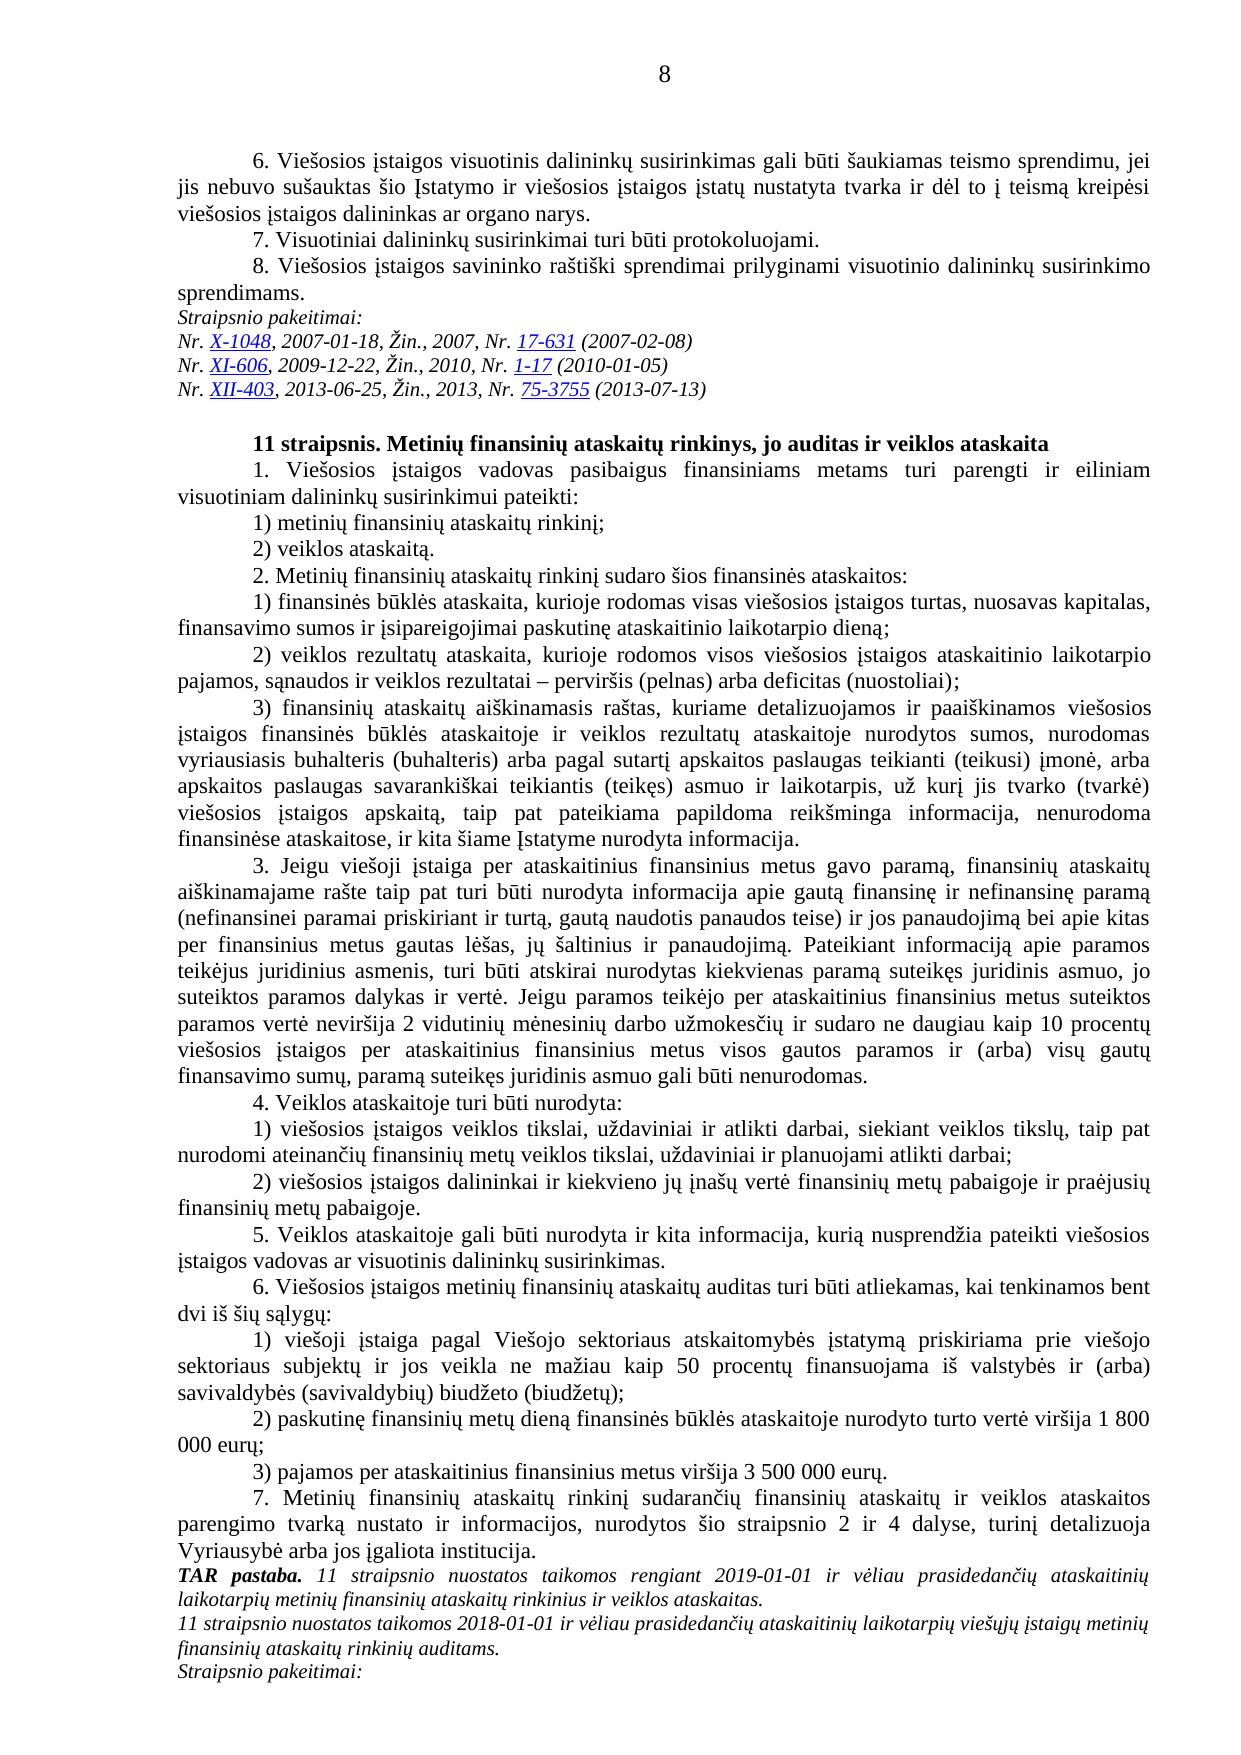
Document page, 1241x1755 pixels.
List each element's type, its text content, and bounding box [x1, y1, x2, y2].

text 2) viešosios įstaigos dalininkai ir kiekvieno jų įnašų vertė finansinių metų pabaigoje ir praėjusių finansinių metų pabaigoje. [177, 1168, 1152, 1221]
text 1. Viešosios įstaigos vadovas pasibaigus finansiniams metams turi parengti ir eiliniam visuotiniam dalininkų susirinkimui pateikti: [177, 456, 1152, 509]
text 1) viešoji įstaiga pagal Viešojo sektoriaus atskaitomybės įstatymą priskiriama prie viešojo sektoriaus subjektų ir jos veikla ne mažiau kaip 50 procentų finansuojama iš valstybės ir (arba) savivaldybės (savivaldybių) biudžeto (biudžetų); [177, 1326, 1152, 1405]
text TAR pastaba. 11 straipsnio nuostatos taikomos rengiant 2019-01-01 ir vėliau prasidedančių ataskaitinių laikotarpių metinių finansinių ataskaitų rinkinius ir veiklos ataskaitas. [177, 1563, 1152, 1611]
text 1) metinių finansinių ataskaitų rinkinį; [177, 509, 1152, 535]
text 7. Metinių finansinių ataskaitų rinkinį sudarančių finansinių ataskaitų ir veiklos ataskaitos parengimo tvarką nustato ir informacijos, nurodytos šio straipsnio 2 ir 4 dalyse, turinį detalizuoja Vyriausybė arba jos įgaliota institucija. [177, 1484, 1152, 1563]
text 2. Metinių finansinių ataskaitų rinkinį sudaro šios finansinės ataskaitos: [177, 562, 1152, 588]
text 8. Viešosios įstaigos savininko raštiški sprendimai prilyginami visuotinio dalininkų susirinkimo sprendimams. [177, 252, 1152, 305]
text 11 straipsnio nuostatos taikomos 2018-01-01 ir vėliau prasidedančių ataskaitinių laikotarpių viešųjų įstaigų metinių finansinių ataskaitų rinkinių auditams. [177, 1611, 1152, 1659]
text 2) veiklos ataskaitą. [177, 535, 1152, 562]
text 7. Visuotiniai dalininkų susirinkimai turi būti protokoluojami. [177, 226, 1152, 252]
text Straipsnio pakeitimai: [177, 1659, 1152, 1683]
text Nr. X-1048, 2007-01-18, Žin., 2007, Nr. 17-631 (2007-02-08) [177, 329, 1152, 353]
text 4. Veiklos ataskaitoje turi būti nurodyta: [177, 1089, 1152, 1115]
text Nr. XI-606, 2009-12-22, Žin., 2010, Nr. 1-17 (2010-01-05) [177, 353, 1152, 377]
text 2) veiklos rezultatų ataskaita, kurioje rodomos visos viešosios įstaigos ataskaitinio laikotarpio pajamos, sąnaudos ir veiklos rezultatai – perviršis (pelnas) arba deficitas (nuostoliai); [177, 641, 1152, 693]
text 6. Viešosios įstaigos metinių finansinių ataskaitų auditas turi būti atliekamas, kai tenkinamos bent dvi iš šių sąlygų: [177, 1273, 1152, 1326]
text 3) finansinių ataskaitų aiškinamasis raštas, kuriame detalizuojamos ir paaiškinamos viešosios įstaigos finansinės būklės ataskaitoje ir veiklos rezultatų ataskaitoje nurodytos sumos, nurodomas vyriausiasis buhalteris (buhalteris) arba pagal sutartį apskaitos paslaugas teikianti (teikusi) įmonė, arba apskaitos paslaugas savarankiškai teikiantis (teikęs) asmuo ir laikotarpis, už kurį jis tvarko (tvarkė) viešosios įstaigos apskaitą, taip pat pateikiama papildoma reikšminga informacija, nenurodoma finansinėse ataskaitose, ir kita šiame Įstatyme nurodyta informacija. [177, 693, 1152, 852]
text 6. Viešosios įstaigos visuotinis dalininkų susirinkimas gali būti šaukiamas teismo sprendimu, jei jis nebuvo sušauktas šio Įstatymo ir viešosios įstaigos įstatų nustatyta tvarka ir dėl to į teismą kreipėsi viešosios įstaigos dalininkas ar organo narys. [177, 147, 1152, 226]
text 1) finansinės būklės ataskaita, kurioje rodomas visas viešosios įstaigos turtas, nuosavas kapitalas, finansavimo sumos ir įsipareigojimai paskutinę ataskaitinio laikotarpio dieną; [177, 588, 1152, 641]
text 2) paskutinę finansinių metų dieną finansinės būklės ataskaitoje nurodyto turto vertė viršija 1 800 000 eurų; [177, 1405, 1152, 1458]
text 5. Veiklos ataskaitoje gali būti nurodyta ir kita informacija, kurią nusprendžia pateikti viešosios įstaigos vadovas ar visuotinis dalininkų susirinkimas. [177, 1221, 1152, 1273]
text 3) pajamos per ataskaitinius finansinius metus viršija 3 500 000 eurų. [177, 1458, 1152, 1484]
text 11 straipsnis. Metinių finansinių ataskaitų rinkinys, jo auditas ir veiklos ataskaita [177, 430, 1152, 456]
text 1) viešosios įstaigos veiklos tikslai, uždaviniai ir atlikti darbai, siekiant veiklos tikslų, taip pat nurodomi ateinančių finansinių metų veiklos tikslai, uždaviniai ir planuojami atlikti darbai; [177, 1115, 1152, 1168]
text 3. Jeigu viešoji įstaiga per ataskaitinius finansinius metus gavo paramą, finansinių ataskaitų aiškinamajame rašte taip pat turi būti nurodyta informacija apie gautą finansinę ir nefinansinę paramą (nefinansinei paramai priskiriant ir turtą, gautą naudotis panaudos teise) ir jos panaudojimą bei apie kitas per finansinius metus gautas lėšas, jų šaltinius ir panaudojimą. Pateikiant informaciją apie paramos teikėjus juridinius asmenis, turi būti atskirai nurodytas kiekvienas paramą suteikęs juridinis asmuo, jo suteiktos paramos dalykas ir vertė. Jeigu paramos teikėjo per ataskaitinius finansinius metus suteiktos paramos vertė neviršija 2 vidutinių mėnesinių darbo užmokesčių ir sudaro ne daugiau kaip 10 procentų viešosios įstaigos per ataskaitinius finansinius metus visos gautos paramos ir (arba) visų gautų finansavimo sumų, paramą suteikęs juridinis asmuo gali būti nenurodomas. [177, 852, 1152, 1089]
text Nr. XII-403, 2013-06-25, Žin., 2013, Nr. 75-3755 (2013-07-13) [177, 377, 1152, 401]
text Straipsnio pakeitimai: [177, 305, 1152, 329]
